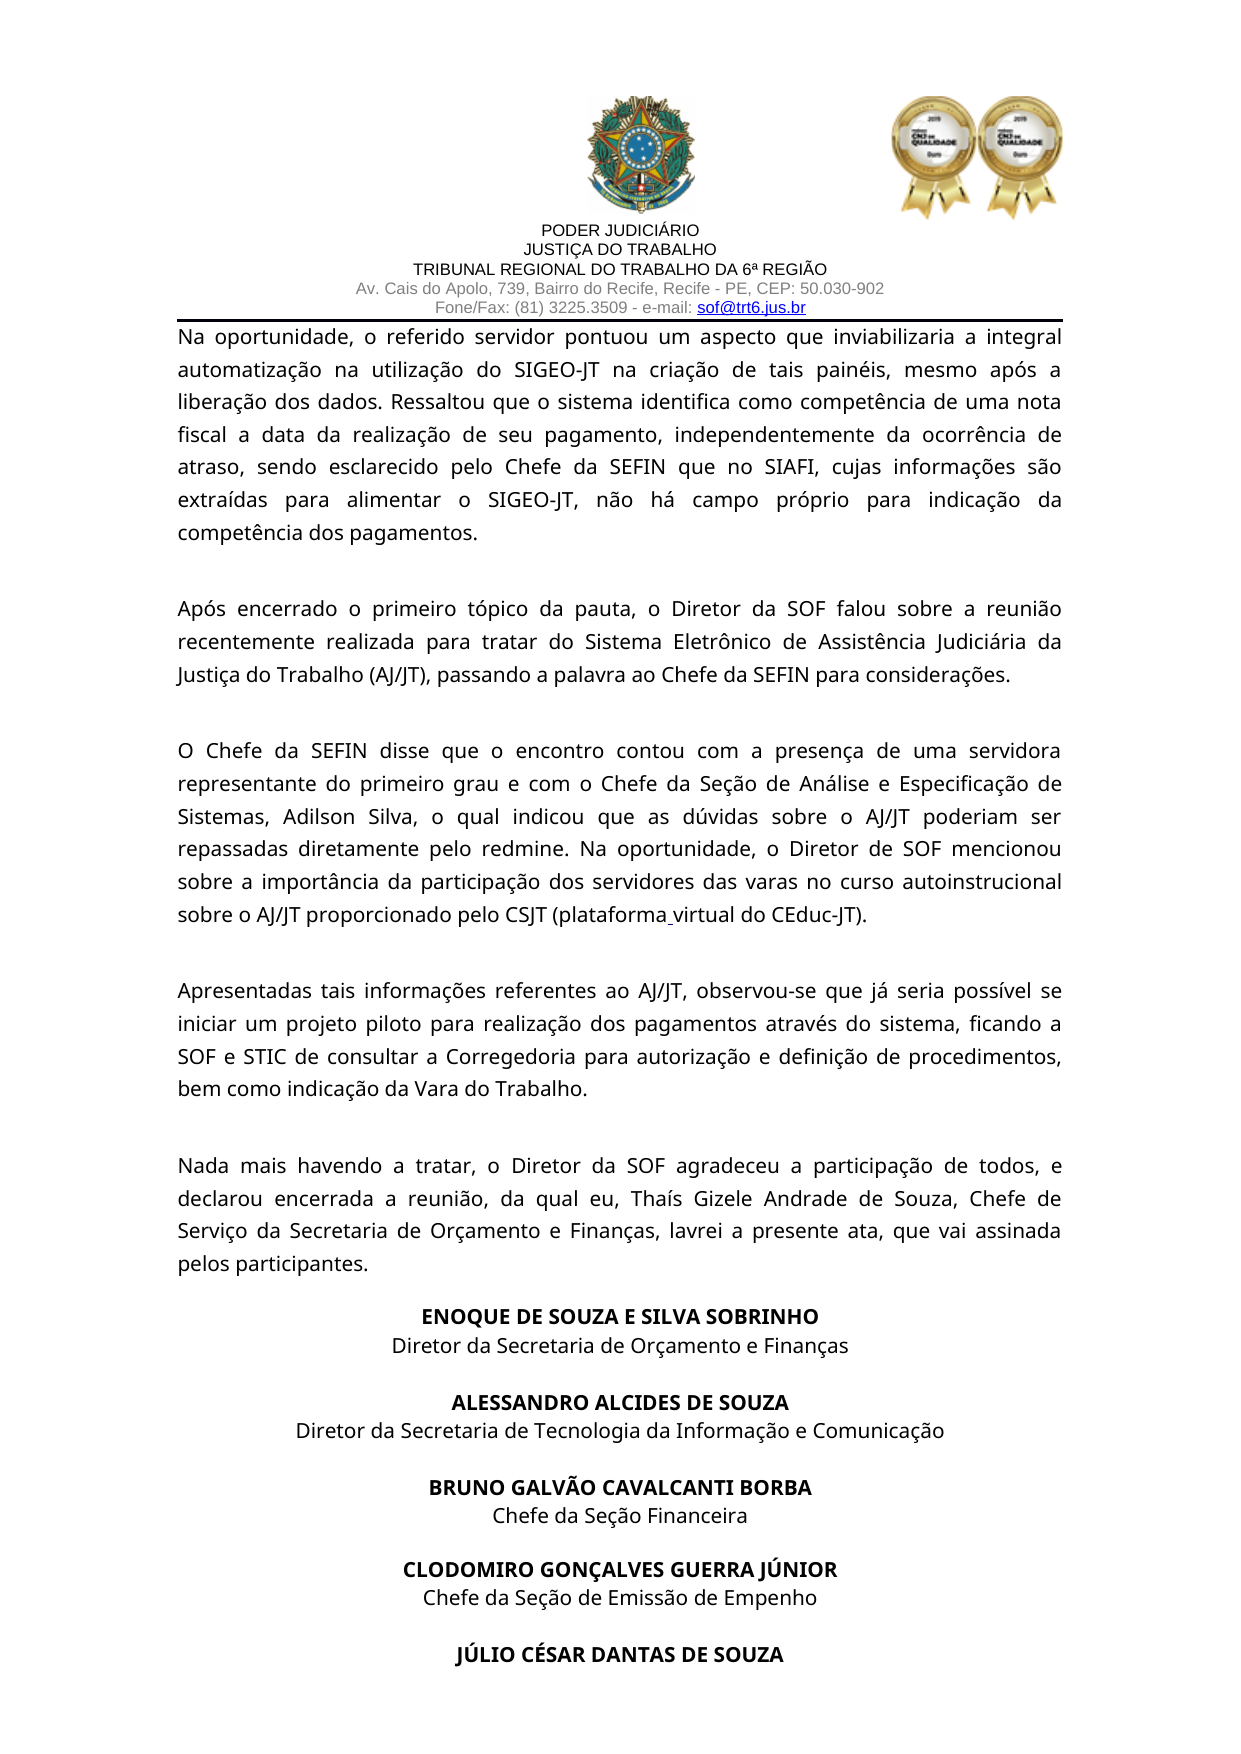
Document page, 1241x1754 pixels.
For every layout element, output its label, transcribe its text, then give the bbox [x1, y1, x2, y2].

text CLODOMIRO GONÇALVES GUERRA JÚNIOR [177, 1555, 1063, 1583]
text ENOQUE DE SOUZA E SILVA SOBRINHO [177, 1302, 1063, 1331]
text Apresentadas tais informações referentes ao AJ/JT, observou-se que já seria possível se iniciar um projeto piloto para realização dos pagamentos através do sistema, ficando a SOF e STIC de consultar a Corregedoria para autorização e definição de procedimentos, bem como indicação da Vara do Trabalho. [177, 977, 1063, 1103]
text BRUNO GALVÃO CAVALCANTI BORBA [177, 1473, 1063, 1501]
text Diretor da Secretaria de Orçamento e Finanças [177, 1331, 1063, 1359]
text Nada mais havendo a tratar, o Diretor da SOF agradeceu a participação de todos, e declarou encerrada a reunião, da qual eu, Thaís Gizele Andrade de Souza, Chefe de Serviço da Secretaria de Orçamento e Finanças, lavrei a presente ata, que vai assinada pelos participantes. [177, 1151, 1063, 1277]
text Após encerrado o primeiro tópico da pauta, o Diretor da SOF falou sobre a reunião recentemente realizada para tratar do Sistema Eletrônico de Assistência Judiciária da Justiça do Trabalho (AJ/JT), passando a palavra ao Chefe da SEFIN para considerações. [177, 594, 1063, 688]
text Chefe da Seção Financeira [177, 1501, 1063, 1530]
text Na oportunidade, o referido servidor pontuou um aspecto que inviabilizaria a integral automatização na utilização do SIGEO-JT na criação de tais painéis, mesmo após a liberação dos dados. Ressaltou que o sistema identifica como competência de uma nota fiscal a data da realização de seu pagamento, independentemente da ocorrência de atraso, sendo esclarecido pelo Chefe da SEFIN que no SIAFI, cujas informações são extraídas para alimentar o SIGEO-JT, não há campo próprio para indicação da competência dos pagamentos. [177, 322, 1063, 546]
text ALESSANDRO ALCIDES DE SOUZA [177, 1388, 1063, 1416]
text O Chefe da SEFIN disse que o encontro contou com a presença de uma servidora representante do primeiro grau e com o Chefe da Seção de Análise e Especificação de Sistemas, Adilson Silva, o qual indicou que as dúvidas sobre o AJ/JT poderiam ser repassadas diretamente pelo redmine. Na oportunidade, o Diretor de SOF mencionou sobre a importância da participação dos servidores das varas no curso autoinstrucional sobre o AJ/JT proporcionado pelo CSJT (plataforma virtual do CEduc-JT). [177, 737, 1063, 928]
text Chefe da Seção de Emissão de Empenho [177, 1583, 1063, 1612]
text JÚLIO CÉSAR DANTAS DE SOUZA [177, 1640, 1063, 1668]
text Diretor da Secretaria de Tecnologia da Informação e Comunicação [177, 1416, 1063, 1444]
